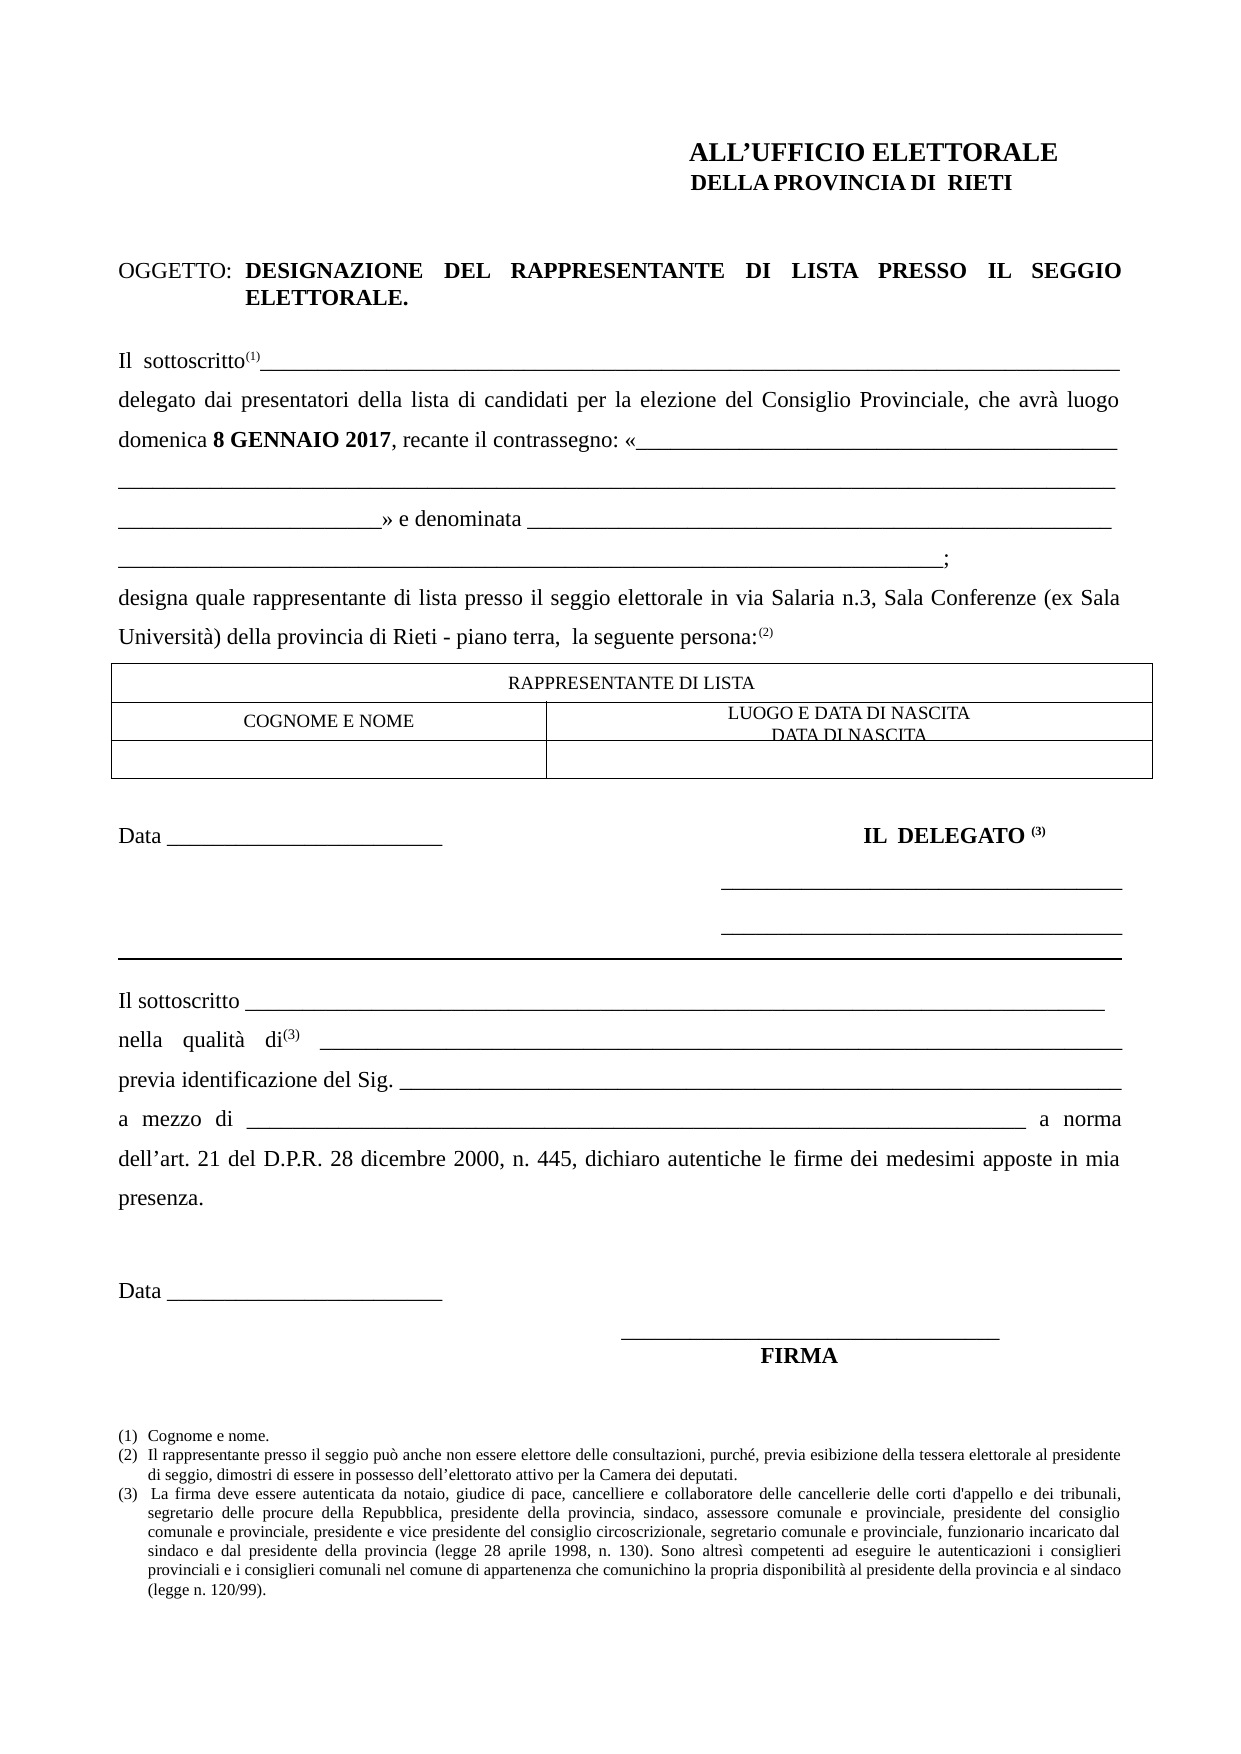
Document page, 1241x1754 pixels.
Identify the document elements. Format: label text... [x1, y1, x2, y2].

text ___________________________________ [118, 893, 1122, 937]
table_cell COGNOME E NOME [112, 703, 546, 740]
text DELLA PROVINCIA DI RIETI [118, 167, 1122, 196]
text designa quale rappresentante di lista presso il seggio elettorale in via Salaria n.3, Sala Conferenze (ex Sala Università) della provincia di Rieti - piano terra, la seguente persona:(2) [118, 584, 1122, 650]
text Data ________________________ IL DELEGATO (3) [118, 817, 1122, 848]
table_cell [547, 741, 1152, 778]
text (2) Il rappresentante presso il seggio può anche non essere elettore delle consultazioni, purché, previa esibizione della tessera elettorale al presidente di seggio, dimostri di essere in possesso dell’elettorato attivo per la Camera dei deputati. [118, 1445, 1122, 1483]
text ___________________________________ [118, 848, 1122, 893]
text (3) La firma deve essere autenticata da notaio, giudice di pace, cancelliere e collaboratore delle cancellerie delle corti d'appello e dei tribunali, segretario delle procure della Repubblica, presidente della provincia, sindaco, assessore comunale e provinciale, presidente del consiglio comunale e provinciale, presidente e vice presidente del consiglio circoscrizionale, segretario comunale e provinciale, funzionario incaricato dal sindaco e dal presidente della provincia (legge 28 aprile 1998, n. 130). Sono altresì competenti ad eseguire le autenticazioni i consiglieri provinciali e i consiglieri comunali nel comune di appartenenza che comunichino la propria disponibilità al presidente della provincia e al sindaco (legge n. 120/99). [118, 1483, 1122, 1598]
text OGGETTO: DESIGNAZIONE DEL RAPPRESENTANTE DI LISTA PRESSO IL SEGGIO ELETTORALE. [118, 257, 1122, 310]
text _________________________________ [118, 1316, 1122, 1342]
text delegato dai presentatori della lista di candidati per la elezione del Consiglio Provinciale, che avrà luogo domenica 8 GENNAIO 2017, recante il contrassegno: «__________________________________________ [118, 387, 1122, 452]
text _______________________» e denominata ___________________________________________________ [118, 505, 1122, 531]
table_header RAPPRESENTANTE DI LISTA [112, 664, 1152, 701]
table_cell LUOGO E DATA DI NASCITA DATA DI NASCITA [547, 703, 1152, 740]
text Data ________________________ [118, 1277, 1122, 1303]
text Il sottoscritto(1)___________________________________________________________________________ [118, 347, 1122, 373]
text FIRMA [118, 1342, 1122, 1368]
text Il sottoscritto ___________________________________________________________________________ [118, 987, 1122, 1013]
text ALL’UFFICIO ELETTORALE [118, 136, 1122, 167]
text nella qualità di(3) ______________________________________________________________________ previa identificazione del Sig. _______________________________________________________________ a mezzo di ____________________________________________________________________ a norma dell’art. 21 del D.P.R. 28 dicembre 2000, n. 445, dichiaro autentiche le firme dei medesimi apposte in mia presenza. [118, 1026, 1122, 1211]
text _______________________________________________________________________________________ [118, 466, 1122, 492]
table_cell [112, 741, 546, 778]
text ________________________________________________________________________; [118, 544, 1122, 571]
text (1) Cognome e nome. [118, 1426, 1122, 1445]
